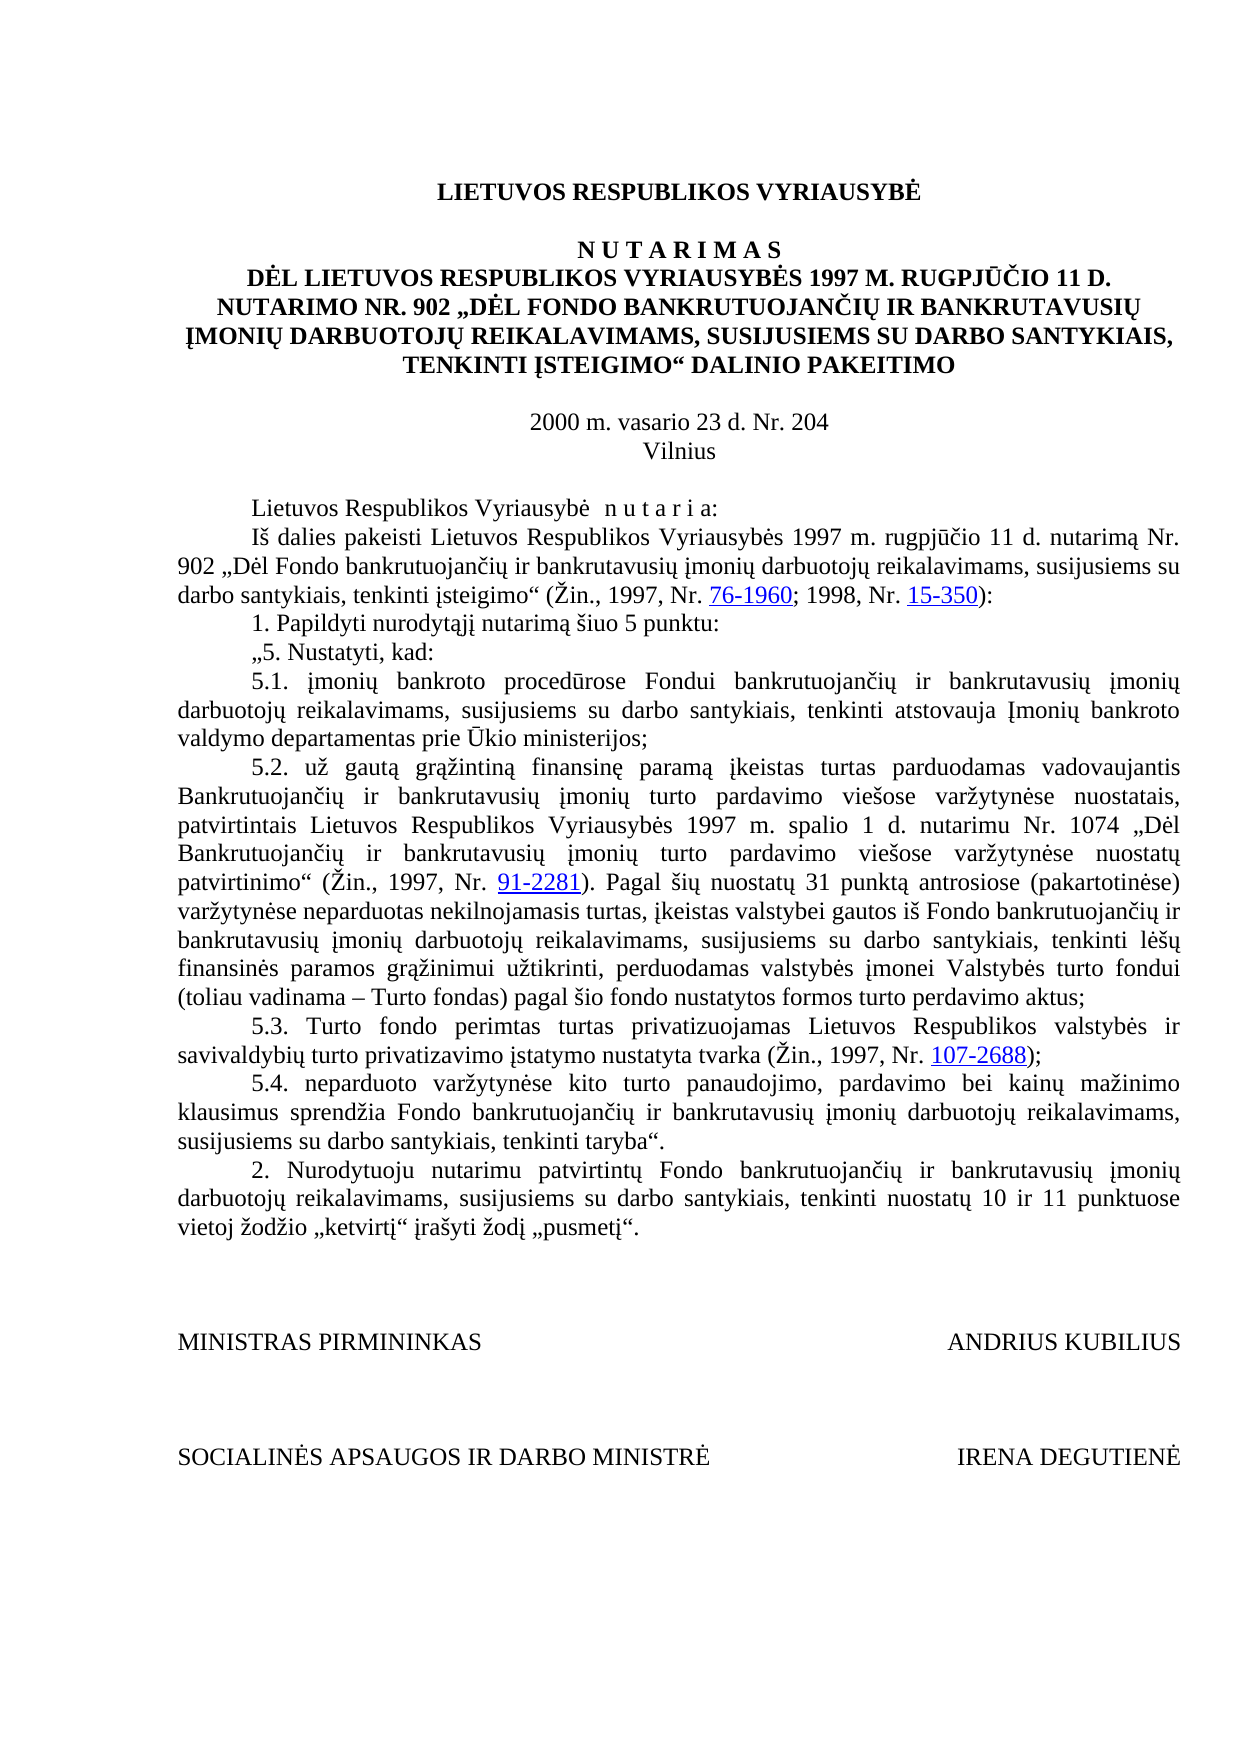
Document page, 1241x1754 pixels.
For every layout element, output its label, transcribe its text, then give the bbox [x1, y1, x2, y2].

text 5.4. neparduoto varžytynėse kito turto panaudojimo, pardavimo bei kainų mažinimo klausimus sprendžia Fondo bankrutuojančių ir bankrutavusių įmonių darbuotojų reikalavimams, susijusiems su darbo santykiais, tenkinti taryba“. [177, 1068, 1181, 1155]
text Iš dalies pakeisti Lietuvos Respublikos Vyriausybės 1997 m. rugpjūčio 11 d. nutarimą Nr. 902 „Dėl Fondo bankrutuojančių ir bankrutavusių įmonių darbuotojų reikalavimams, susijusiems su darbo santykiais, tenkinti įsteigimo“ (Žin., 1997, Nr. 76-1960; 1998, Nr. 15-350): [177, 522, 1181, 608]
text Vilnius [177, 436, 1181, 465]
text 2000 m. vasario 23 d. Nr. 204 [177, 407, 1181, 436]
text LIETUVOS RESPUBLIKOS VYRIAUSYBĖ [177, 177, 1181, 206]
text Lietuvos Respublikos Vyriausybė nutaria: [177, 493, 1181, 522]
text 5.1. įmonių bankroto procedūrose Fondui bankrutuojančių ir bankrutavusių įmonių darbuotojų reikalavimams, susijusiems su darbo santykiais, tenkinti atstovauja Įmonių bankroto valdymo departamentas prie Ūkio ministerijos; [177, 666, 1181, 752]
text 5.3. Turto fondo perimtas turtas privatizuojamas Lietuvos Respublikos valstybės ir savivaldybių turto privatizavimo įstatymo nustatyta tvarka (Žin., 1997, Nr. 107-2688); [177, 1011, 1181, 1068]
text 5.2. už gautą grąžintiną finansinę paramą įkeistas turtas parduodamas vadovaujantis Bankrutuojančių ir bankrutavusių įmonių turto pardavimo viešose varžytynėse nuostatais, patvirtintais Lietuvos Respublikos Vyriausybės 1997 m. spalio 1 d. nutarimu Nr. 1074 „Dėl Bankrutuojančių ir bankrutavusių įmonių turto pardavimo viešose varžytynėse nuostatų patvirtinimo“ (Žin., 1997, Nr. 91-2281). Pagal šių nuostatų 31 punktą antrosiose (pakartotinėse) varžytynėse neparduotas nekilnojamasis turtas, įkeistas valstybei gautos iš Fondo bankrutuojančių ir bankrutavusių įmonių darbuotojų reikalavimams, susijusiems su darbo santykiais, tenkinti lėšų finansinės paramos grąžinimui užtikrinti, perduodamas valstybės įmonei Valstybės turto fondui (toliau vadinama – Turto fondas) pagal šio fondo nustatytos formos turto perdavimo aktus; [177, 752, 1181, 1011]
text MINISTRAS PIRMININKAS ANDRIUS KUBILIUS [177, 1327, 1181, 1356]
text 2. Nurodytuoju nutarimu patvirtintų Fondo bankrutuojančių ir bankrutavusių įmonių darbuotojų reikalavimams, susijusiems su darbo santykiais, tenkinti nuostatų 10 ir 11 punktuose vietoj žodžio „ketvirtį“ įrašyti žodį „pusmetį“. [177, 1155, 1181, 1241]
text DĖL LIETUVOS RESPUBLIKOS VYRIAUSYBĖS 1997 M. RUGPJŪČIO 11 D. NUTARIMO NR. 902 „DĖL FONDO BANKRUTUOJANČIŲ IR BANKRUTAVUSIŲ ĮMONIŲ DARBUOTOJŲ REIKALAVIMAMS, SUSIJUSIEMS SU DARBO SANTYKIAIS, TENKINTI ĮSTEIGIMO“ DALINIO PAKEITIMO [177, 263, 1181, 378]
text „5. Nustatyti, kad: [177, 637, 1181, 666]
text SOCIALINĖS APSAUGOS IR DARBO MINISTRĖ IRENA DEGUTIENĖ [177, 1442, 1181, 1471]
text N U T A R I M A S [177, 235, 1181, 263]
text 1. Papildyti nurodytąjį nutarimą šiuo 5 punktu: [177, 608, 1181, 637]
